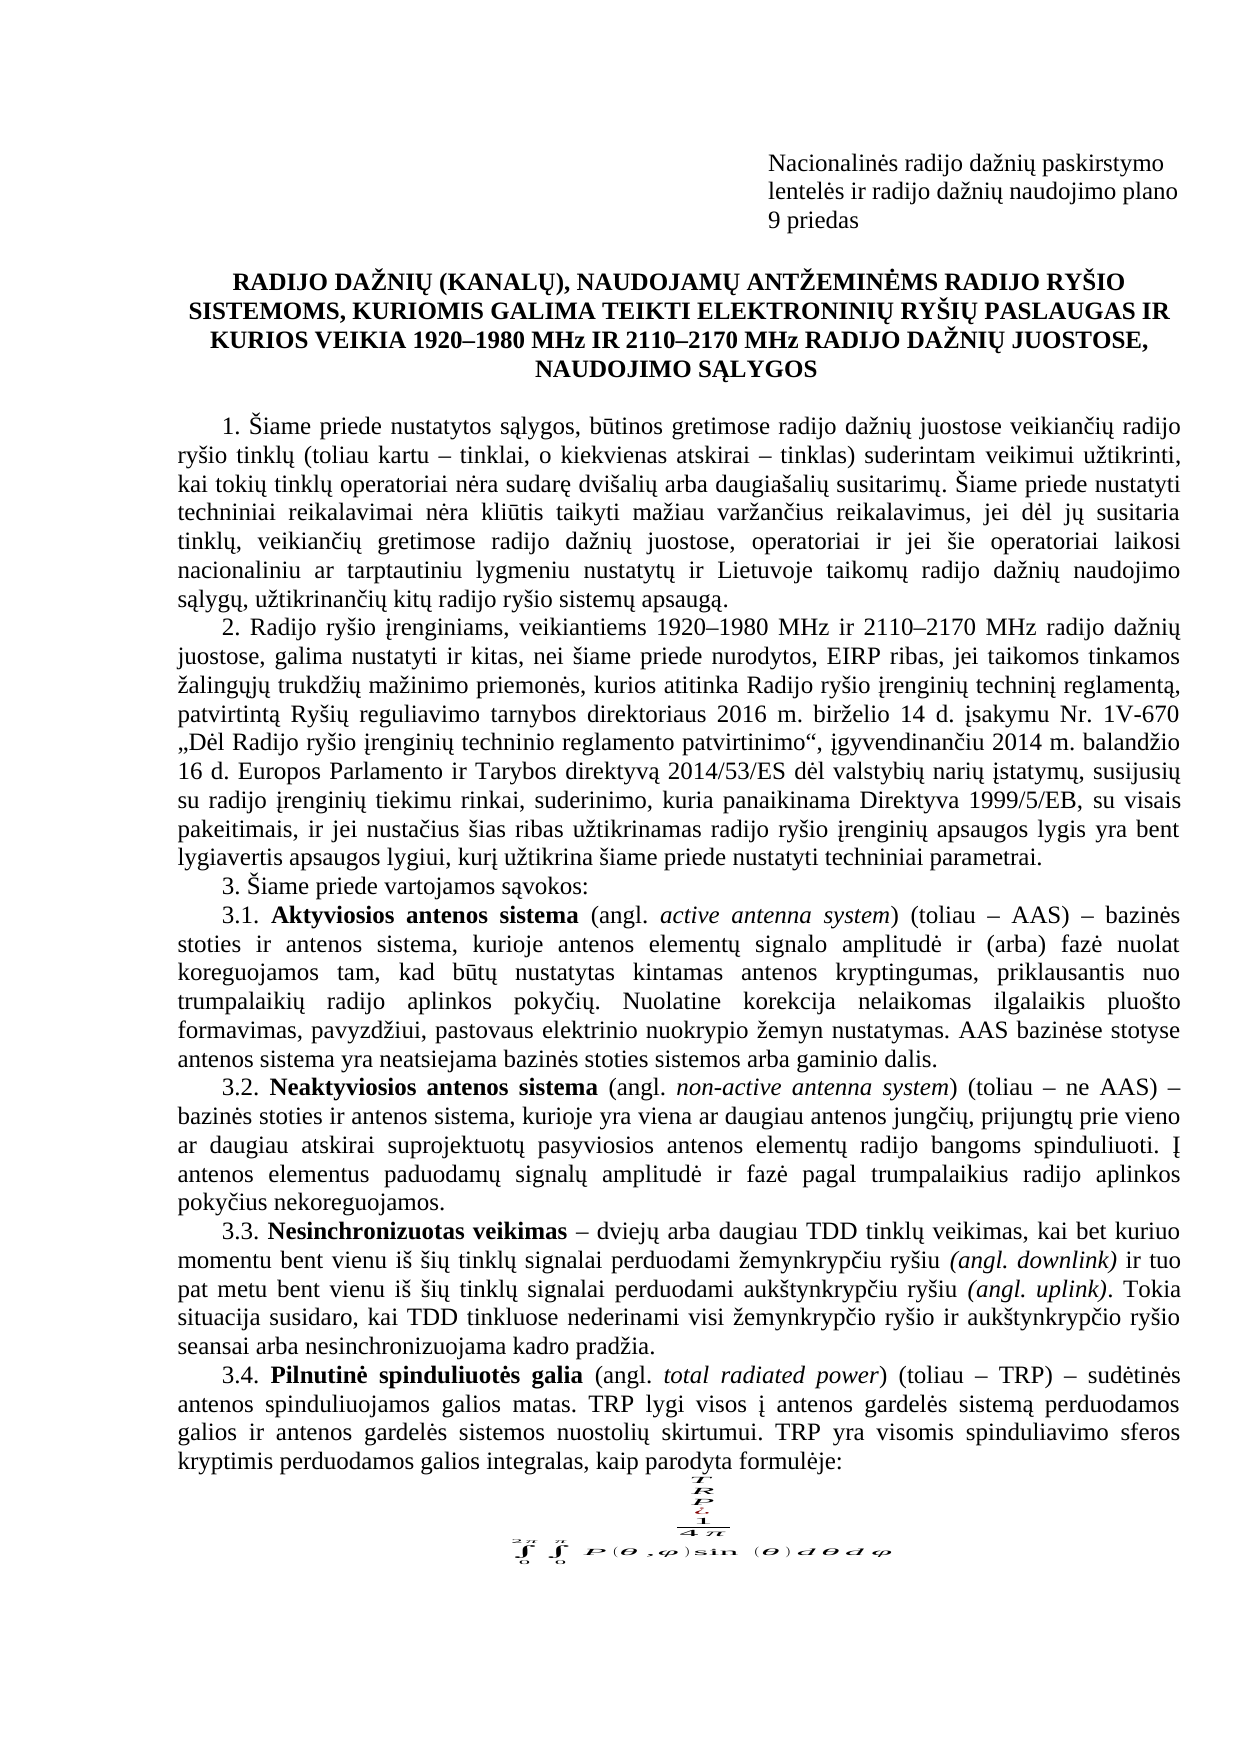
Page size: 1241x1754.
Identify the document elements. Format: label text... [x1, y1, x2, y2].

text 3. Šiame priede vartojamos sąvokos: [222, 871, 1181, 900]
text 3.4. Pilnutinė spinduliuotės galia (angl. total radiated power) (toliau – TRP) – sudėtinės antenos spinduliuojamos galios matas. TRP lygi visos į antenos gardelės sistemą perduodamos galios ir antenos gardelės sistemos nuostolių skirtumui. TRP yra visomis spinduliavimo sferos kryptimis perduodamos galios integralas, kaip parodyta formulėje: [177, 1360, 1181, 1475]
text lentelės ir radijo dažnių naudojimo plano [768, 176, 1181, 205]
text 1. Šiame priede nustatytos sąlygos, būtinos gretimose radijo dažnių juostose veikiančių radijo ryšio tinklų (toliau kartu – tinklai, o kiekvienas atskirai – tinklas) suderintam veikimui užtikrinti, kai tokių tinklų operatoriai nėra sudarę dvišalių arba daugiašalių susitarimų. Šiame priede nustatyti techniniai reikalavimai nėra kliūtis taikyti mažiau varžančius reikalavimus, jei dėl jų susitaria tinklų, veikiančių gretimose radijo dažnių juostose, operatoriai ir jei šie operatoriai laikosi nacionaliniu ar tarptautiniu lygmeniu nustatytų ir Lietuvoje taikomų radijo dažnių naudojimo sąlygų, užtikrinančių kitų radijo ryšio sistemų apsaugą. [177, 411, 1181, 612]
text Nacionalinės radijo dažnių paskirstymo [694, 148, 1181, 176]
text 3.3. Nesinchronizuotas veikimas – dviejų arba daugiau TDD tinklų veikimas, kai bet kuriuo momentu bent vienu iš šių tinklų signalai perduodami žemynkrypčiu ryšiu (angl. downlink) ir tuo pat metu bent vienu iš šių tinklų signalai perduodami aukštynkrypčiu ryšiu (angl. uplink). Tokia situacija susidaro, kai TDD tinkluose nederinami visi žemynkrypčio ryšio ir aukštynkrypčio ryšio seansai arba nesinchronizuojama kadro pradžia. [177, 1216, 1181, 1360]
text 2. Radijo ryšio įrenginiams, veikiantiems 1920–1980 MHz ir 2110–2170 MHz radijo dažnių juostose, galima nustatyti ir kitas, nei šiame priede nurodytos, EIRP ribas, jei taikomos tinkamos žalingųjų trukdžių mažinimo priemonės, kurios atitinka Radijo ryšio įrenginių techninį reglamentą, patvirtintą Ryšių reguliavimo tarnybos direktoriaus 2016 m. birželio 14 d. įsakymu Nr. 1V-670 „Dėl Radijo ryšio įrenginių techninio reglamento patvirtinimo“, įgyvendinančiu 2014 m. balandžio 16 d. Europos Parlamento ir Tarybos direktyvą 2014/53/ES dėl valstybių narių įstatymų, susijusių su radijo įrenginių tiekimu rinkai, suderinimo, kuria panaikinama Direktyva 1999/5/EB, su visais pakeitimais, ir jei nustačius šias ribas užtikrinamas radijo ryšio įrenginių apsaugos lygis yra bent lygiavertis apsaugos lygiui, kurį užtikrina šiame priede nustatyti techniniai parametrai. [177, 612, 1181, 871]
text 3.1. Aktyviosios antenos sistema (angl. active antenna system) (toliau – AAS) – bazinės stoties ir antenos sistema, kurioje antenos elementų signalo amplitudė ir (arba) fazė nuolat koreguojamos tam, kad būtų nustatytas kintamas antenos kryptingumas, priklausantis nuo trumpalaikių radijo aplinkos pokyčių. Nuolatine korekcija nelaikomas ilgalaikis pluošto formavimas, pavyzdžiui, pastovaus elektrinio nuokrypio žemyn nustatymas. AAS bazinėse stotyse antenos sistema yra neatsiejama bazinės stoties sistemos arba gaminio dalis. [177, 900, 1181, 1072]
text 3.2. Neaktyviosios antenos sistema (angl. non-active antenna system) (toliau – ne AAS) – bazinės stoties ir antenos sistema, kurioje yra viena ar daugiau antenos jungčių, prijungtų prie vieno ar daugiau atskirai suprojektuotų pasyviosios antenos elementų radijo bangoms spinduliuoti. Į antenos elementus paduodamų signalų amplitudė ir fazė pagal trumpalaikius radijo aplinkos pokyčius nekoreguojamos. [177, 1072, 1181, 1216]
text 9 priedas [768, 205, 1181, 234]
text RADIJO DAŽNIŲ (KANALŲ), NAUDOJAMŲ ANTŽEMINĖMS RADIJO RYŠIO SISTEMOMS, KURIOMIS GALIMA TEIKTI ELEKTRONINIŲ RYŠIŲ PASLAUGAS IR KURIOS VEIKIA 1920–1980 MHz IR 2110–2170 MHz RADIJO DAŽNIŲ JUOSTOSE, NAUDOJIMO SĄLYGOS [177, 267, 1181, 382]
